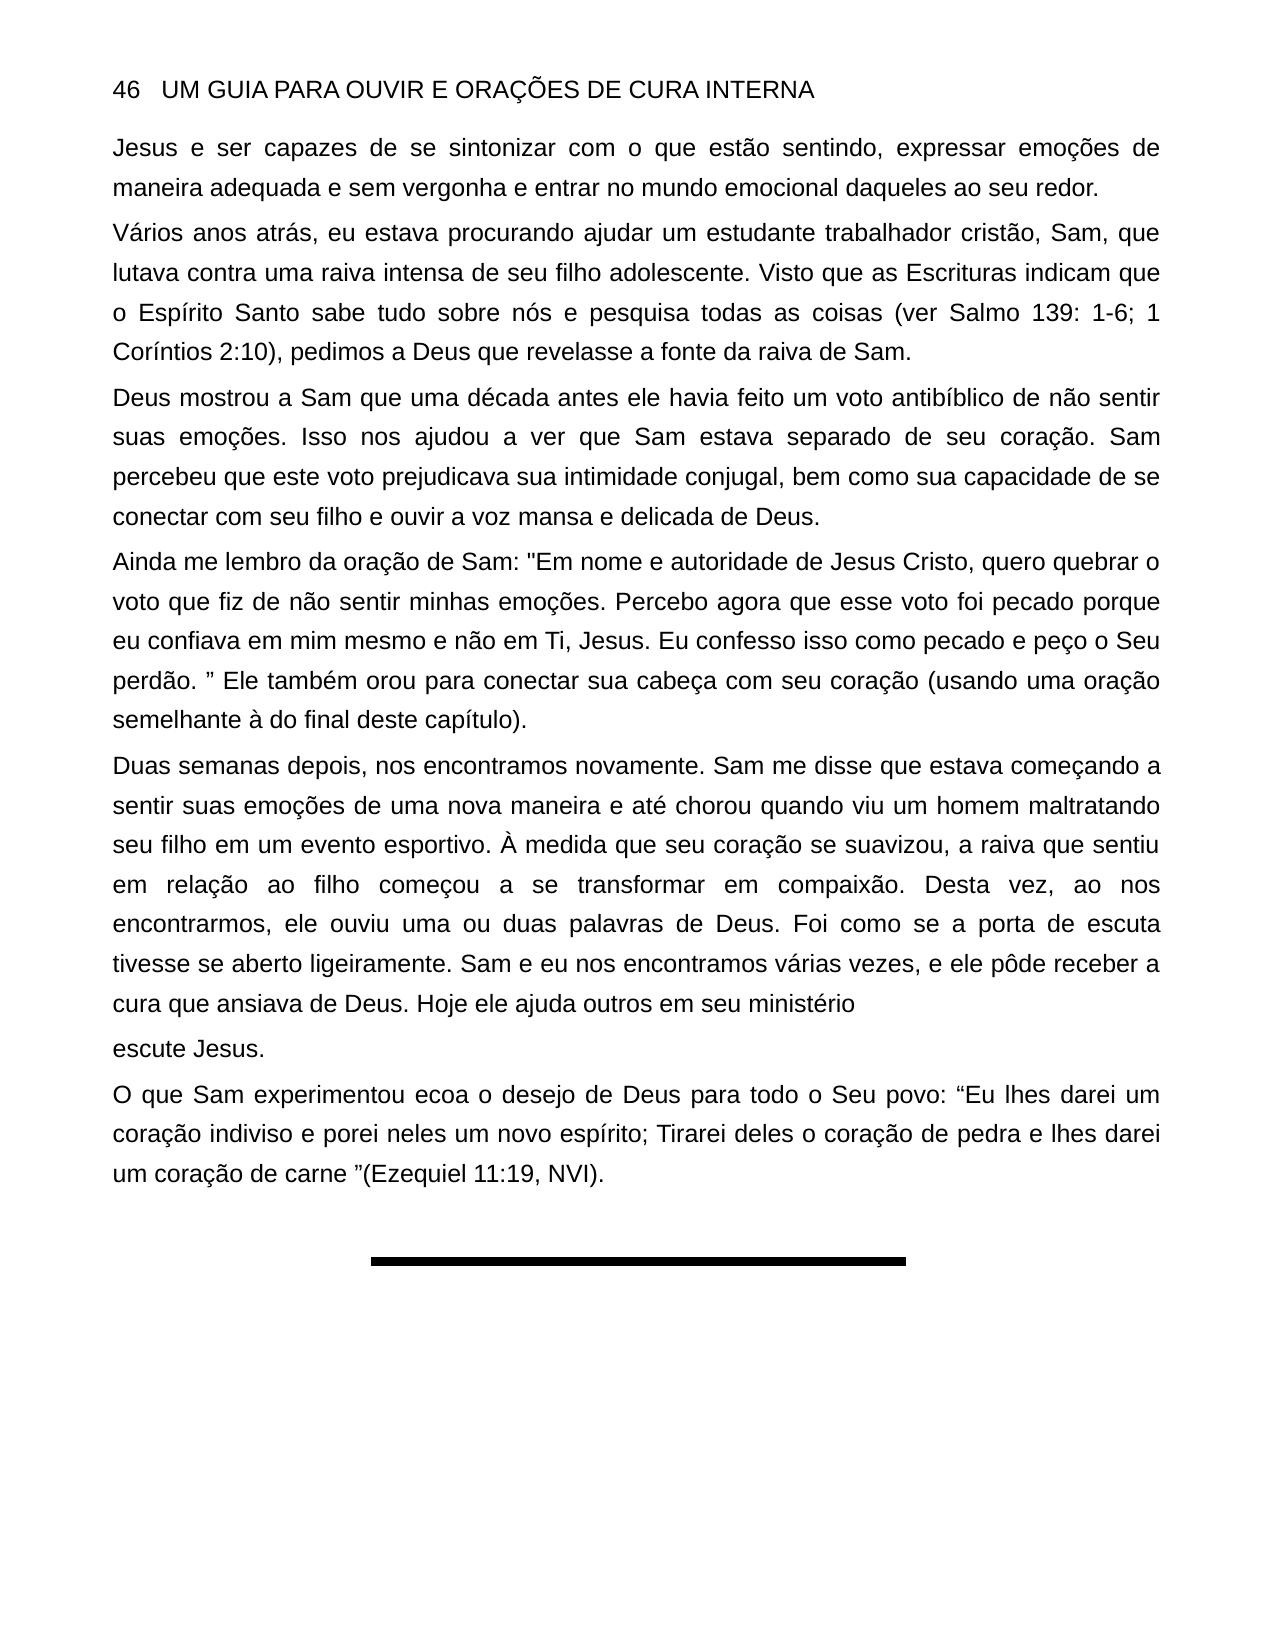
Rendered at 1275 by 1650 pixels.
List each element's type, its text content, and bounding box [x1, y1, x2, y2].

text Jesus e ser capazes de se sintonizar com o que estão sentindo, expressar emoções de maneira adequada e sem vergonha e entrar no mundo emocional daqueles ao seu redor. [112, 133, 1162, 202]
text O que Sam experimentou ecoa o desejo de Deus para todo o Seu povo: “Eu lhes darei um coração indiviso e porei neles um novo espírito; Tirarei deles o coração de pedra e lhes darei um coração de carne ”(Ezequiel 11:19, NVI). [112, 1080, 1162, 1188]
text Vários anos atrás, eu estava procurando ajudar um estudante trabalhador cristão, Sam, que lutava contra uma raiva intensa de seu filho adolescente. Visto que as Escrituras indicam que o Espírito Santo sabe tudo sobre nós e pesquisa todas as coisas (ver Salmo 139: 1-6; 1 Coríntios 2:10), pedimos a Deus que revelasse a fonte da raiva de Sam. [112, 218, 1162, 366]
text Duas semanas depois, nos encontramos novamente. Sam me disse que estava começando a sentir suas emoções de uma nova maneira e até chorou quando viu um homem maltratando seu filho em um evento esportivo. À medida que seu coração se suavizou, a raiva que sentiu em relação ao filho começou a se transformar em compaixão. Desta vez, ao nos encontrarmos, ele ouviu uma ou duas palavras de Deus. Foi como se a porta de escuta tivesse se aberto ligeiramente. Sam e eu nos encontramos várias vezes, e ele pôde receber a cura que ansiava de Deus. Hoje ele ajuda outros em seu ministério [112, 751, 1162, 1017]
text Deus mostrou a Sam que uma década antes ele havia feito um voto antibíblico de não sentir suas emoções. Isso nos ajudou a ver que Sam estava separado de seu coração. Sam percebeu que este voto prejudicava sua intimidade conjugal, bem como sua capacidade de se conectar com seu filho e ouvir a voz mansa e delicada de Deus. [112, 383, 1162, 530]
text escute Jesus. [112, 1034, 1162, 1063]
text Ainda me lembro da oração de Sam: "Em nome e autoridade de Jesus Cristo, quero quebrar o voto que fiz de não sentir minhas emoções. Percebo agora que esse voto foi pecado porque eu confiava em mim mesmo e não em Ti, Jesus. Eu confesso isso como pecado e peço o Seu perdão. ” Ele também orou para conectar sua cabeça com seu coração (usando uma oração semelhante à do final deste capítulo). [112, 547, 1162, 734]
